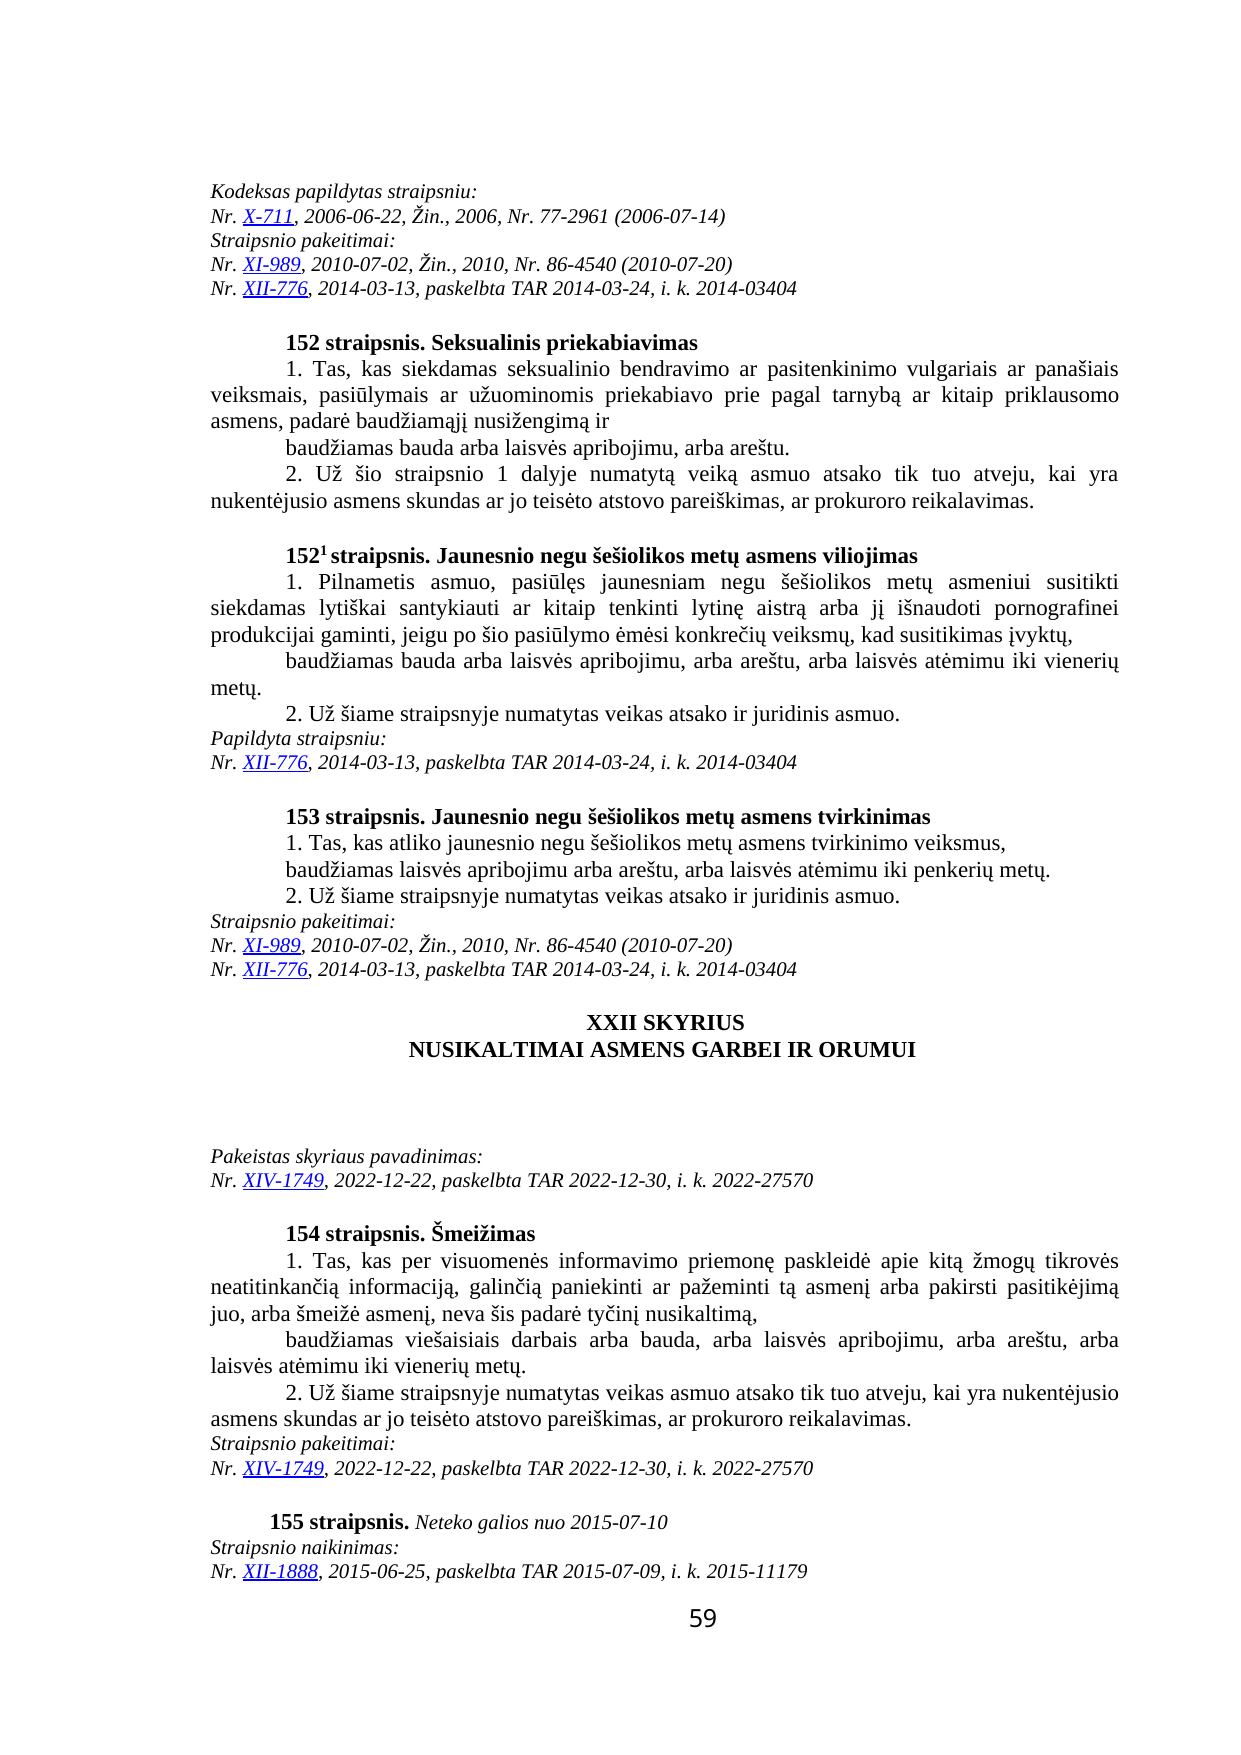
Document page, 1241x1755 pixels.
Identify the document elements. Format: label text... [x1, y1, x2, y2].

text 155 straipsnis. Neteko galios nuo 2015-07-10 [210, 1508, 1120, 1534]
text Kodeksas papildytas straipsniu: [210, 179, 1120, 203]
text baudžiamas bauda arba laisvės apribojimu, arba areštu, arba laisvės atėmimu iki vienerių metų. [210, 647, 1120, 700]
text baudžiamas laisvės apribojimu arba areštu, arba laisvės atėmimu iki penkerių metų. [210, 856, 1120, 882]
text 2. Už šiame straipsnyje numatytas veikas atsako ir juridinis asmuo. [210, 700, 1120, 726]
text Nr. XI-989, 2010-07-02, Žin., 2010, Nr. 86-4540 (2010-07-20) [210, 252, 1120, 276]
text 152 straipsnis. Seksualinis priekabiavimas [210, 328, 1120, 355]
text Nr. XII-776, 2014-03-13, paskelbta TAR 2014-03-24, i. k. 2014-03404 [210, 957, 1120, 981]
text Nr. XI-989, 2010-07-02, Žin., 2010, Nr. 86-4540 (2010-07-20) [210, 933, 1120, 957]
text Straipsnio pakeitimai: [210, 1431, 1120, 1455]
text baudžiamas bauda arba laisvės apribojimu, arba areštu. [210, 434, 1120, 460]
text 153 straipsnis. Jaunesnio negu šešiolikos metų asmens tvirkinimas [210, 803, 1120, 829]
text Nr. XII-776, 2014-03-13, paskelbta TAR 2014-03-24, i. k. 2014-03404 [210, 276, 1120, 300]
text Straipsnio naikinimas: [210, 1534, 1120, 1559]
text 2. Už šiame straipsnyje numatytas veikas atsako ir juridinis asmuo. [210, 882, 1120, 908]
text XXII SKYRIUS [210, 1009, 1120, 1036]
text 1521 straipsnis. Jaunesnio negu šešiolikos metų asmens viliojimas [210, 542, 1120, 568]
text Nr. XII-776, 2014-03-13, paskelbta TAR 2014-03-24, i. k. 2014-03404 [210, 750, 1120, 774]
text 2. Už šio straipsnio 1 dalyje numatytą veiką asmuo atsako tik tuo atveju, kai yra nukentėjusio asmens skundas ar jo teisėto atstovo pareiškimas, ar prokuroro reikalavimas. [210, 460, 1120, 513]
text 1. Pilnametis asmuo, pasiūlęs jaunesniam negu šešiolikos metų asmeniui susitikti siekdamas lytiškai santykiauti ar kitaip tenkinti lytinę aistrą arba jį išnaudoti pornografinei produkcijai gaminti, jeigu po šio pasiūlymo ėmėsi konkrečių veiksmų, kad susitikimas įvyktų, [210, 568, 1120, 647]
text Nr. XIV-1749, 2022-12-22, paskelbta TAR 2022-12-30, i. k. 2022-27570 [210, 1455, 1120, 1479]
text 154 straipsnis. Šmeižimas [210, 1221, 1120, 1247]
text 1. Tas, kas atliko jaunesnio negu šešiolikos metų asmens tvirkinimo veiksmus, [285, 829, 1120, 856]
text Straipsnio pakeitimai: [210, 228, 1120, 252]
text Nr. XII-1888, 2015-06-25, paskelbta TAR 2015-07-09, i. k. 2015-11179 [210, 1559, 1120, 1583]
text 2. Už šiame straipsnyje numatytas veikas asmuo atsako tik tuo atveju, kai yra nukentėjusio asmens skundas ar jo teisėto atstovo pareiškimas, ar prokuroro reikalavimas. [210, 1379, 1120, 1431]
text Straipsnio pakeitimai: [210, 908, 1120, 933]
text NUSIKALTIMAI ASMENS GARBEI IR ORUMUI [210, 1036, 1120, 1062]
text 1. Tas, kas siekdamas seksualinio bendravimo ar pasitenkinimo vulgariais ar panašiais veiksmais, pasiūlymais ar užuominomis priekabiavo prie pagal tarnybą ar kitaip priklausomo asmens, padarė baudžiamąjį nusižengimą ir [210, 355, 1120, 434]
text Nr. X-711, 2006-06-22, Žin., 2006, Nr. 77-2961 (2006-07-14) [210, 203, 1120, 228]
text Papildyta straipsniu: [210, 726, 1120, 750]
text baudžiamas viešaisiais darbais arba bauda, arba laisvės apribojimu, arba areštu, arba laisvės atėmimu iki vienerių metų. [210, 1326, 1120, 1379]
text 1. Tas, kas per visuomenės informavimo priemonę paskleidė apie kitą žmogų tikrovės neatitinkančią informaciją, galinčią paniekinti ar pažeminti tą asmenį arba pakirsti pasitikėjimą juo, arba šmeižė asmenį, neva šis padarė tyčinį nusikaltimą, [210, 1247, 1120, 1326]
text Nr. XIV-1749, 2022-12-22, paskelbta TAR 2022-12-30, i. k. 2022-27570 [210, 1168, 1120, 1192]
text Pakeistas skyriaus pavadinimas: [210, 1144, 1120, 1168]
